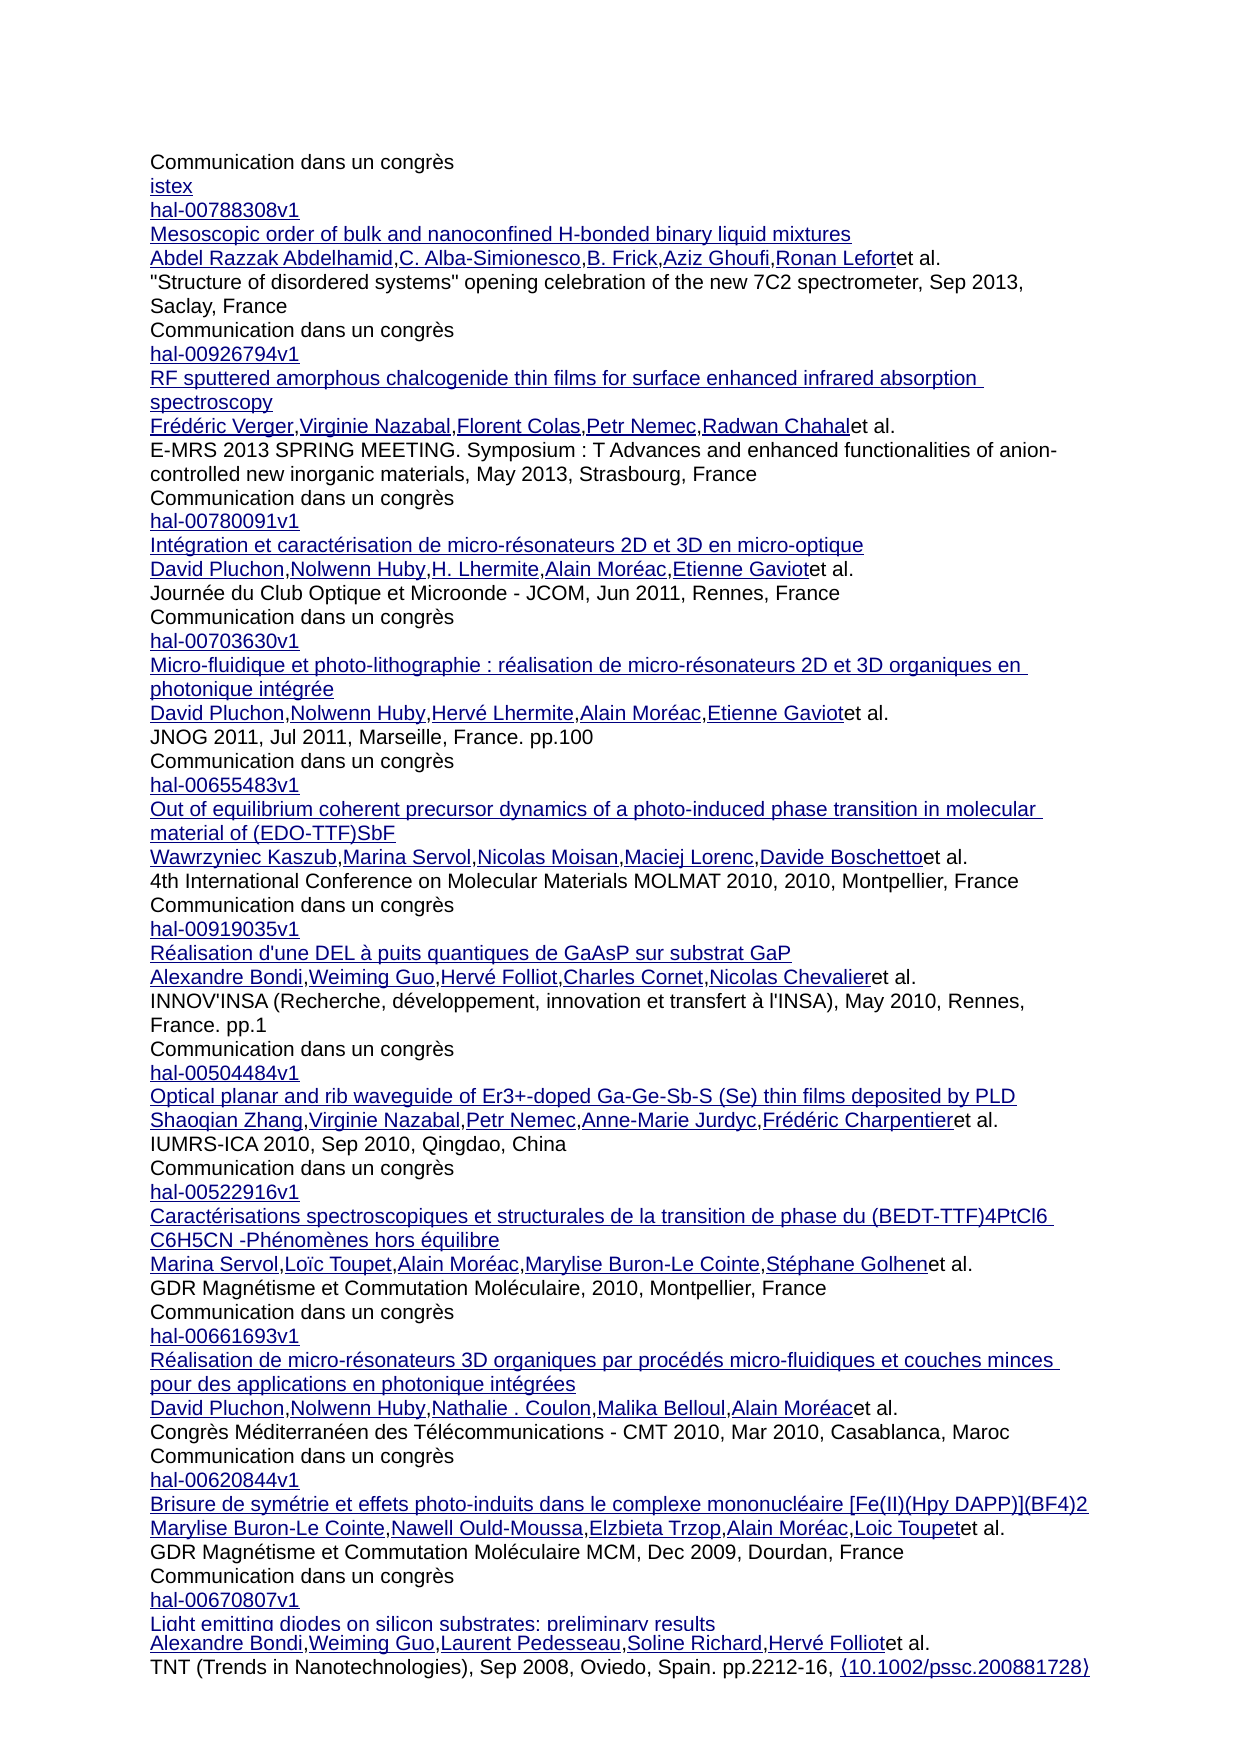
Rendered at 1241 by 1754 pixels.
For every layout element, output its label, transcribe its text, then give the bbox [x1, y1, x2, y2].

table_cell Light emitting diodes on silicon substrates: preliminary results Alexandre Bondi,Weiming Guo,Laurent Pedesseau,Soline Richard,Hervé Folliotet al. TNT (Trends in Nanotechnologies), Sep 2008, Oviedo, Spain. pp.2212-16, ⟨10.1002/pssc.200881728⟩ [150, 1611, 1090, 1679]
table_cell Optical planar and rib waveguide of Er3+-doped Ga-Ge-Sb-S (Se) thin films deposited by PLD Shaoqian Zhang,Virginie Nazabal,Petr Nemec,Anne-Marie Jurdyc,Frédéric Charpentieret al. IUMRS-ICA 2010, Sep 2010, Qingdao, China Communication dans un congrès hal-00522916v1 [150, 1084, 1090, 1204]
table_cell Communication dans un congrès istex hal-00788308v1 [150, 150, 1090, 222]
table_cell Out of equilibrium coherent precursor dynamics of a photo-induced phase transition in molecular material of (EDO-TTF)SbF Wawrzyniec Kaszub,Marina Servol,Nicolas Moisan,Maciej Lorenc,Davide Boschettoet al. 4th International Conference on Molecular Materials MOLMAT 2010, 2010, Montpellier, France Communication dans un congrès hal-00919035v1 [150, 797, 1090, 941]
table_cell Brisure de symétrie et effets photo-induits dans le complexe mononucléaire [Fe(II)(Hpy DAPP)](BF4)2 Marylise Buron-Le Cointe,Nawell Ould-Moussa,Elzbieta Trzop,Alain Moréac,Loic Toupetet al. GDR Magnétisme et Commutation Moléculaire MCM, Dec 2009, Dourdan, France Communication dans un congrès hal-00670807v1 [150, 1492, 1090, 1611]
table_cell Micro-fluidique et photo-lithographie : réalisation de micro-résonateurs 2D et 3D organiques en photonique intégrée David Pluchon,Nolwenn Huby,Hervé Lhermite,Alain Moréac,Etienne Gaviotet al. JNOG 2011, Jul 2011, Marseille, France. pp.100 Communication dans un congrès hal-00655483v1 [150, 653, 1090, 797]
table_cell RF sputtered amorphous chalcogenide thin films for surface enhanced infrared absorption spectroscopy Frédéric Verger,Virginie Nazabal,Florent Colas,Petr Nemec,Radwan Chahalet al. E-MRS 2013 SPRING MEETING. Symposium : T Advances and enhanced functionalities of anion-controlled new inorganic materials, May 2013, Strasbourg, France Communication dans un congrès hal-00780091v1 [150, 366, 1090, 533]
table_cell Réalisation d'une DEL à puits quantiques de GaAsP sur substrat GaP Alexandre Bondi,Weiming Guo,Hervé Folliot,Charles Cornet,Nicolas Chevalieret al. INNOV'INSA (Recherche, développement, innovation et transfert à l'INSA), May 2010, Rennes, France. pp.1 Communication dans un congrès hal-00504484v1 [150, 941, 1090, 1084]
table_cell Réalisation de micro-résonateurs 3D organiques par procédés micro-fluidiques et couches minces pour des applications en photonique intégrées David Pluchon,Nolwenn Huby,Nathalie . Coulon,Malika Belloul,Alain Moréacet al. Congrès Méditerranéen des Télécommunications - CMT 2010, Mar 2010, Casablanca, Maroc Communication dans un congrès hal-00620844v1 [150, 1348, 1090, 1492]
table_cell Mesoscopic order of bulk and nanoconfined H-bonded binary liquid mixtures Abdel Razzak Abdelhamid,C. Alba-Simionesco,B. Frick,Aziz Ghoufi,Ronan Lefortet al. "Structure of disordered systems" opening celebration of the new 7C2 spectrometer, Sep 2013, Saclay, France Communication dans un congrès hal-00926794v1 [150, 222, 1090, 366]
table_cell Caractérisations spectroscopiques et structurales de la transition de phase du (BEDT-TTF)4PtCl6 C6H5CN -Phénomènes hors équilibre Marina Servol,Loïc Toupet,Alain Moréac,Marylise Buron-Le Cointe,Stéphane Golhenet al. GDR Magnétisme et Commutation Moléculaire, 2010, Montpellier, France Communication dans un congrès hal-00661693v1 [150, 1204, 1090, 1348]
table_cell Intégration et caractérisation de micro-résonateurs 2D et 3D en micro-optique David Pluchon,Nolwenn Huby,H. Lhermite,Alain Moréac,Etienne Gaviotet al. Journée du Club Optique et Microonde - JCOM, Jun 2011, Rennes, France Communication dans un congrès hal-00703630v1 [150, 533, 1090, 653]
